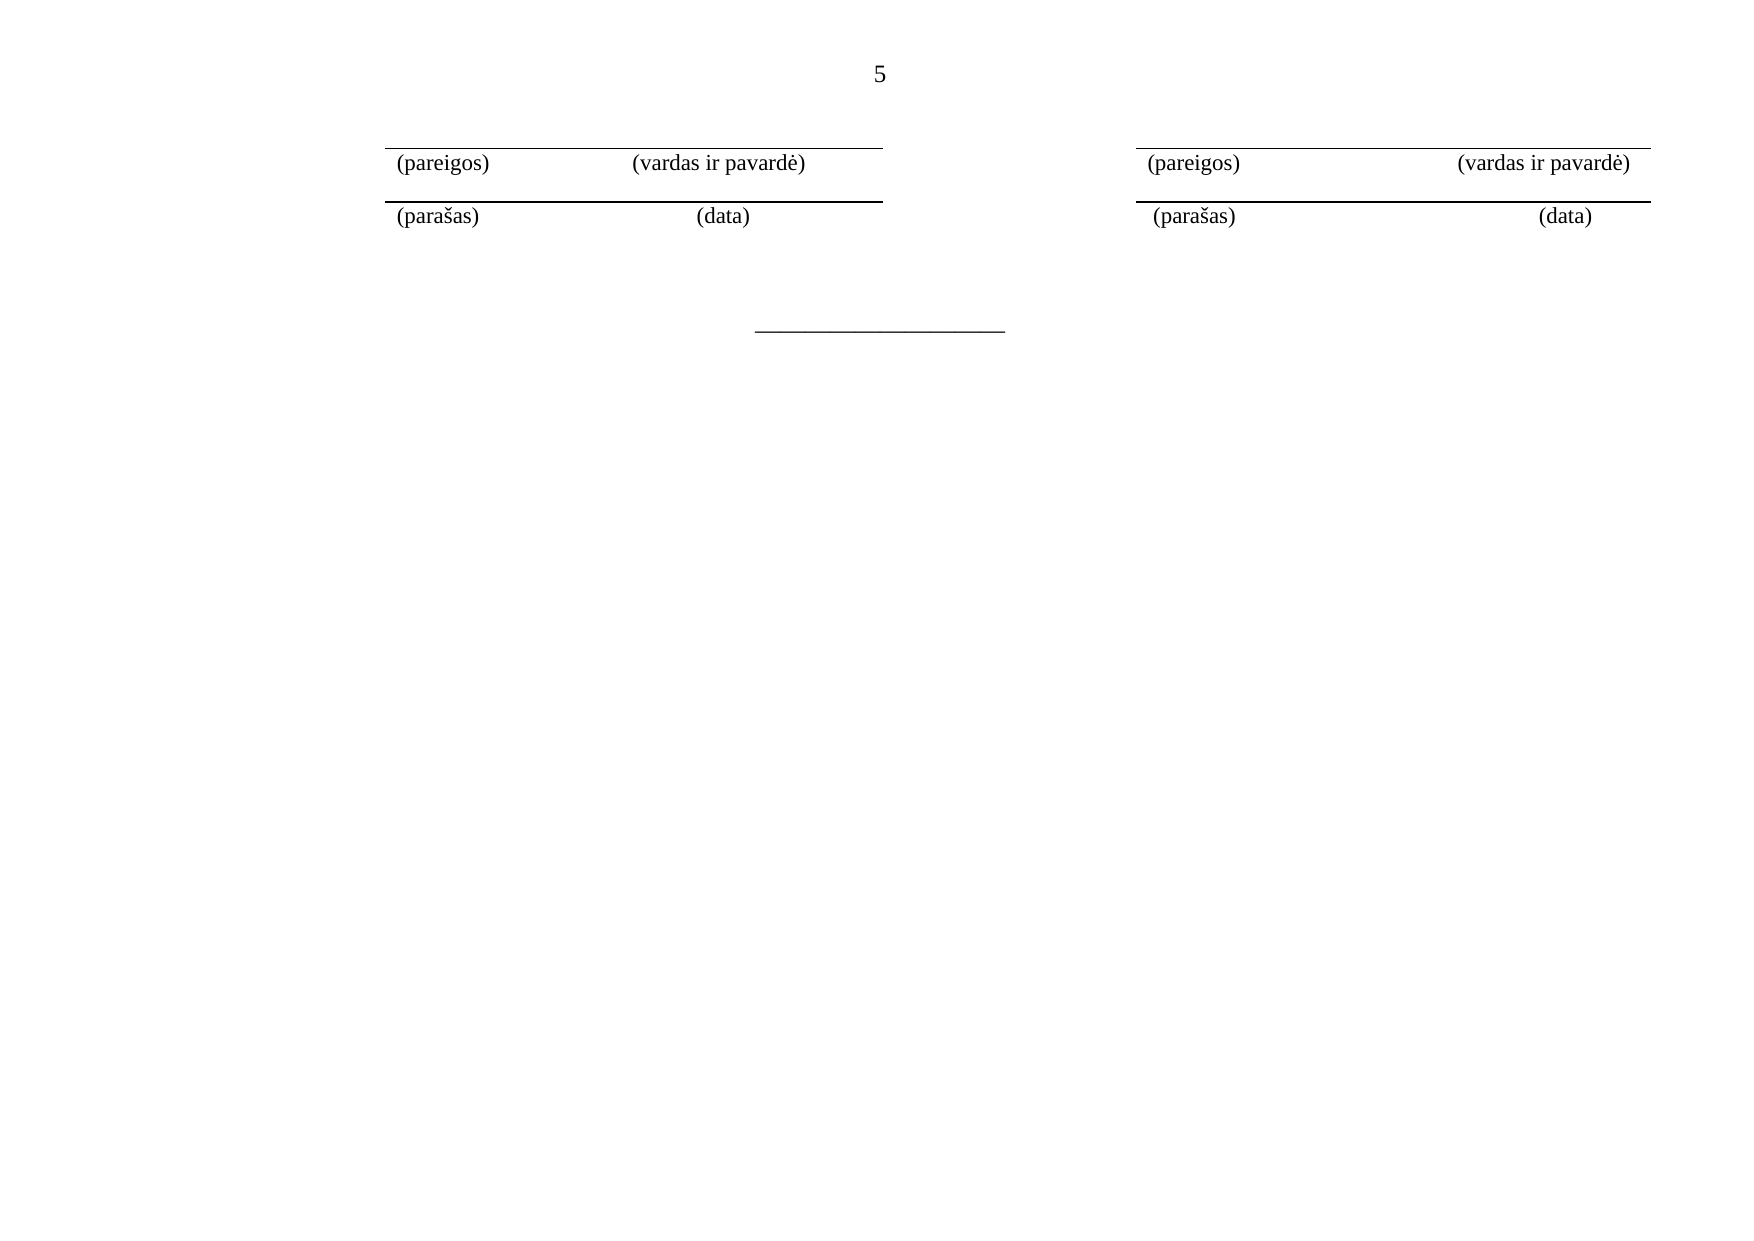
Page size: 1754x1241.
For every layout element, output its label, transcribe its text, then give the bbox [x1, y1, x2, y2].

table_cell [129, 201, 385, 229]
table_cell [883, 148, 1136, 175]
table_cell [1136, 175, 1651, 201]
table_cell [129, 175, 385, 201]
table_cell [129, 148, 385, 175]
table_cell [385, 175, 882, 201]
table_cell (pareigos) (vardas ir pavardė) [1136, 149, 1651, 175]
table_cell [883, 175, 1136, 201]
table_cell (pareigos) (vardas ir pavardė) [385, 149, 882, 175]
table_cell (parašas) (data) [385, 203, 882, 229]
text –––––––––––––––––––– [118, 315, 1642, 344]
table_cell (parašas) (data) [1136, 203, 1651, 229]
table_cell [883, 201, 1136, 229]
